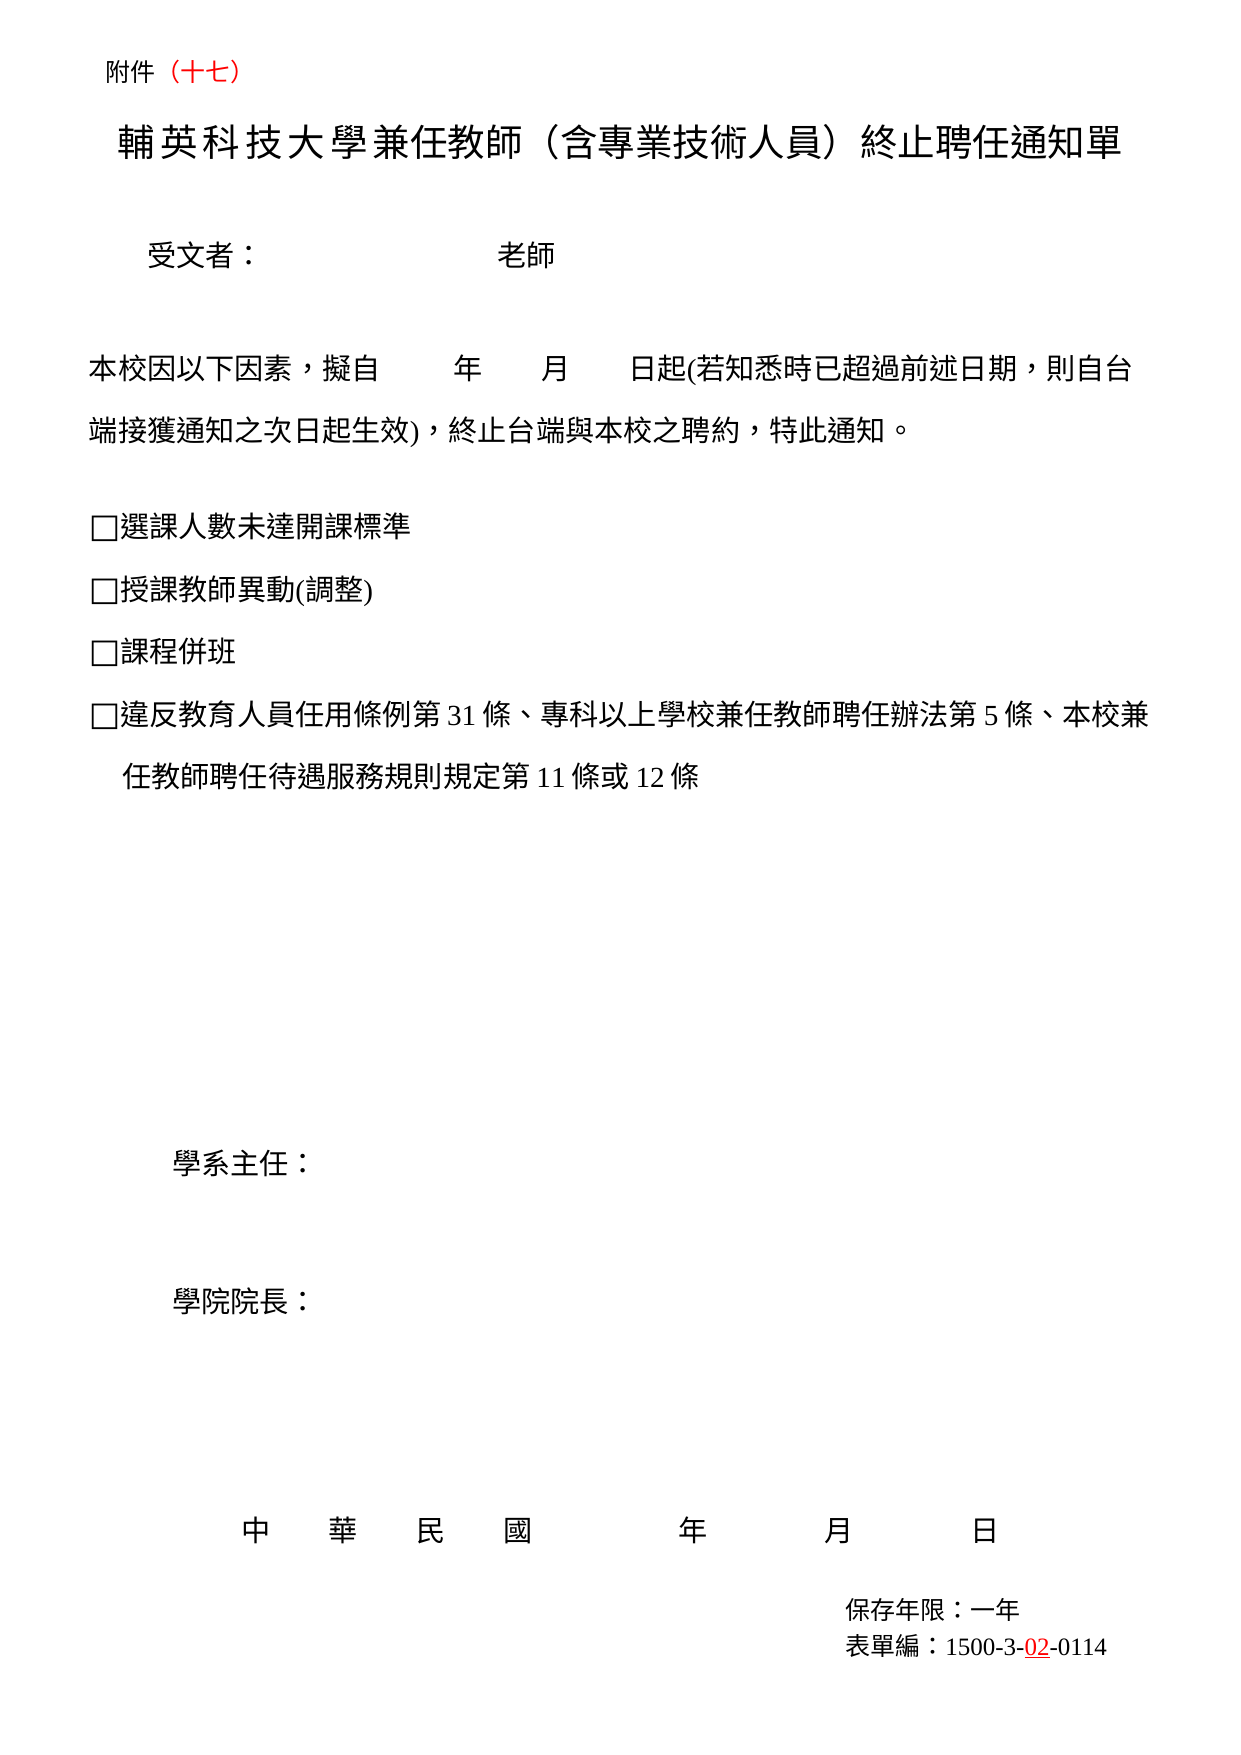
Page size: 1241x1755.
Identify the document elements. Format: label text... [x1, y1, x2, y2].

text □授課教師異動(調整) [89, 550, 1152, 613]
text □違反教育人員任用條例第31條、專科以上學校兼任教師聘任辦法第5條、本校兼任教師聘任待遇服務規則規定第11條或12條 [89, 675, 1152, 800]
text 保存年限：一年 [845, 1590, 1136, 1626]
text 中 華 民 國 年 月 日 [89, 1504, 1152, 1550]
text 本校因以下因素，擬自 年 月 日起(若知悉時已超過前述日期，則自台端接獲通知之次日起生效)，終止台端與本校之聘約，特此通知。 [89, 329, 1152, 454]
text [56, 45, 304, 91]
text □選課人數未達開課標準 [89, 488, 1152, 550]
text 受文者： 老師 [89, 221, 1152, 275]
text 學院院長： [114, 1275, 1152, 1321]
text □課程併班 [89, 613, 1152, 675]
text 表單編：1500-3-02-0114 [845, 1626, 1136, 1663]
text 學系主任： [114, 1138, 1152, 1184]
text 輔英科技大學兼任教師（含專業技術人員）終止聘任通知單 [89, 112, 1152, 167]
text 附件（十七） [71, 53, 289, 83]
